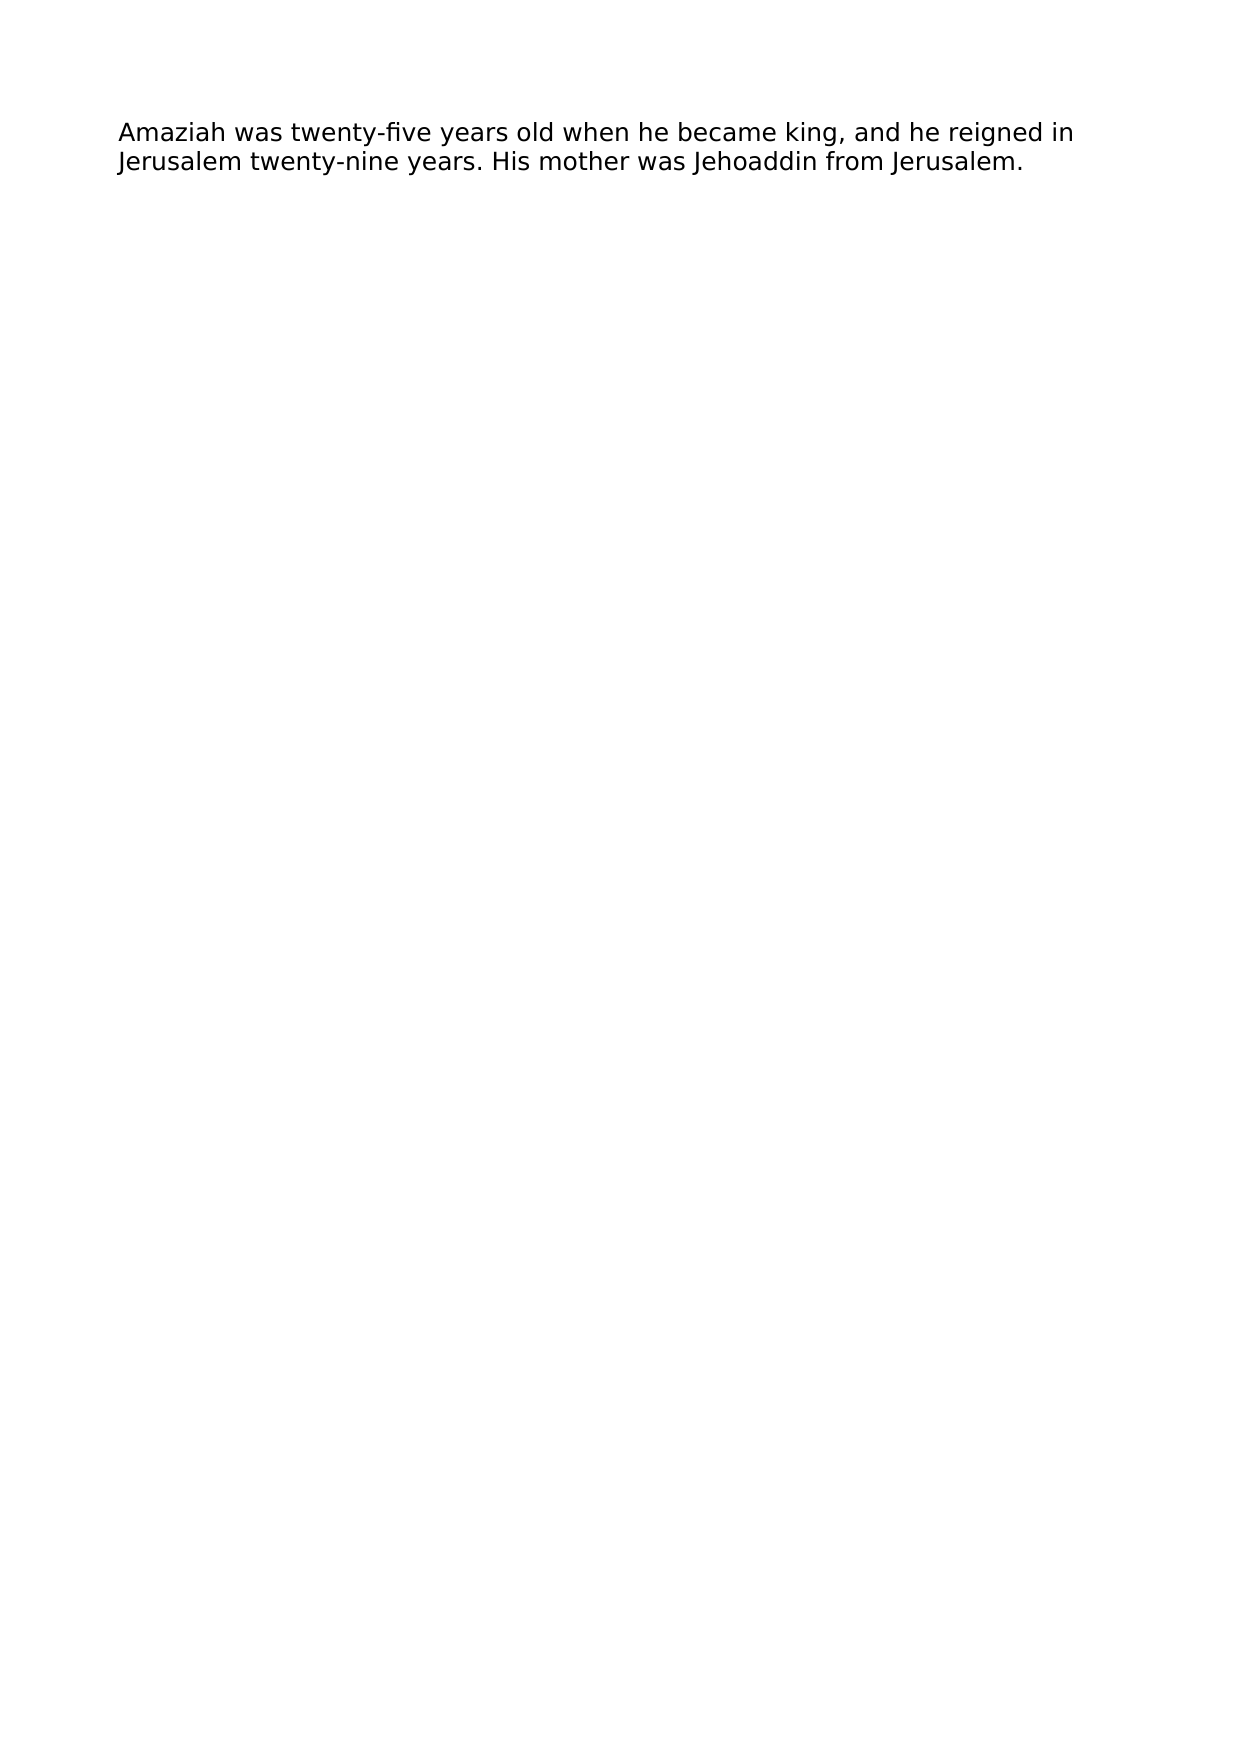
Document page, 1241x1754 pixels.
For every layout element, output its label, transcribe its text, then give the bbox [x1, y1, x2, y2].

text Amaziah was twenty-five years old when he became king, and he reigned in Jerusalem twenty-nine years. His mother was Jehoaddin from Jerusalem. [118, 118, 1122, 176]
